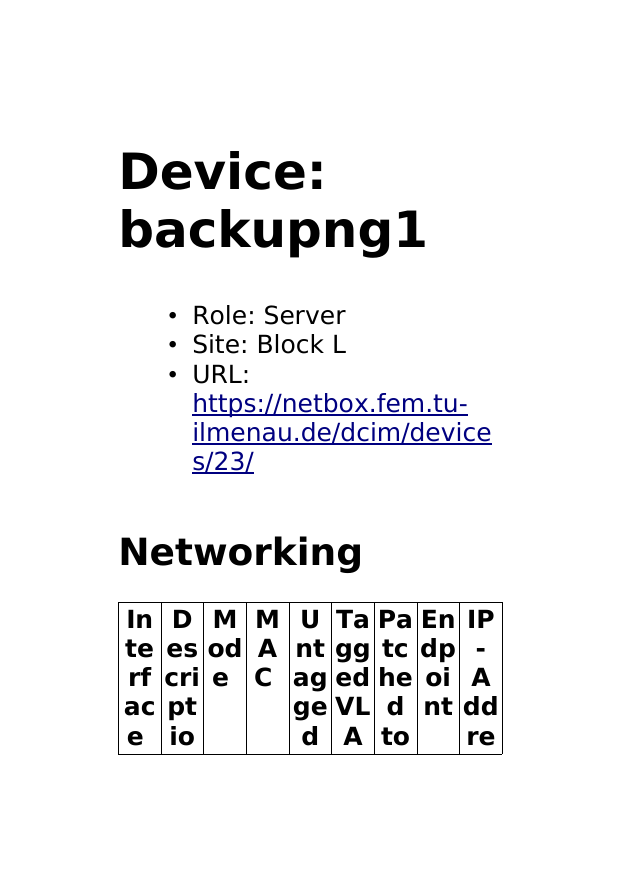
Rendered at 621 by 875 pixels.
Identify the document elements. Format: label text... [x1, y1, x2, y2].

table_header Tagged VLA [332, 603, 374, 754]
list Site: Block L [177, 331, 502, 360]
table_header Mode [204, 603, 246, 754]
table_header Descriptio [162, 603, 203, 754]
table_header Endpoint [418, 603, 459, 754]
table_header Patched to [375, 603, 417, 754]
list URL: https://netbox.fem.tu-ilmenau.de/dcim/devices/23/ [177, 360, 502, 477]
table_header Interface [119, 603, 161, 754]
table_header IP-Addre [460, 603, 502, 754]
subtitle Networking [118, 531, 502, 575]
table_header MAC [247, 603, 289, 754]
list Role: Server [177, 302, 502, 331]
subtitle Device: backupng1 [118, 143, 502, 259]
table_header Untagged [290, 603, 331, 754]
